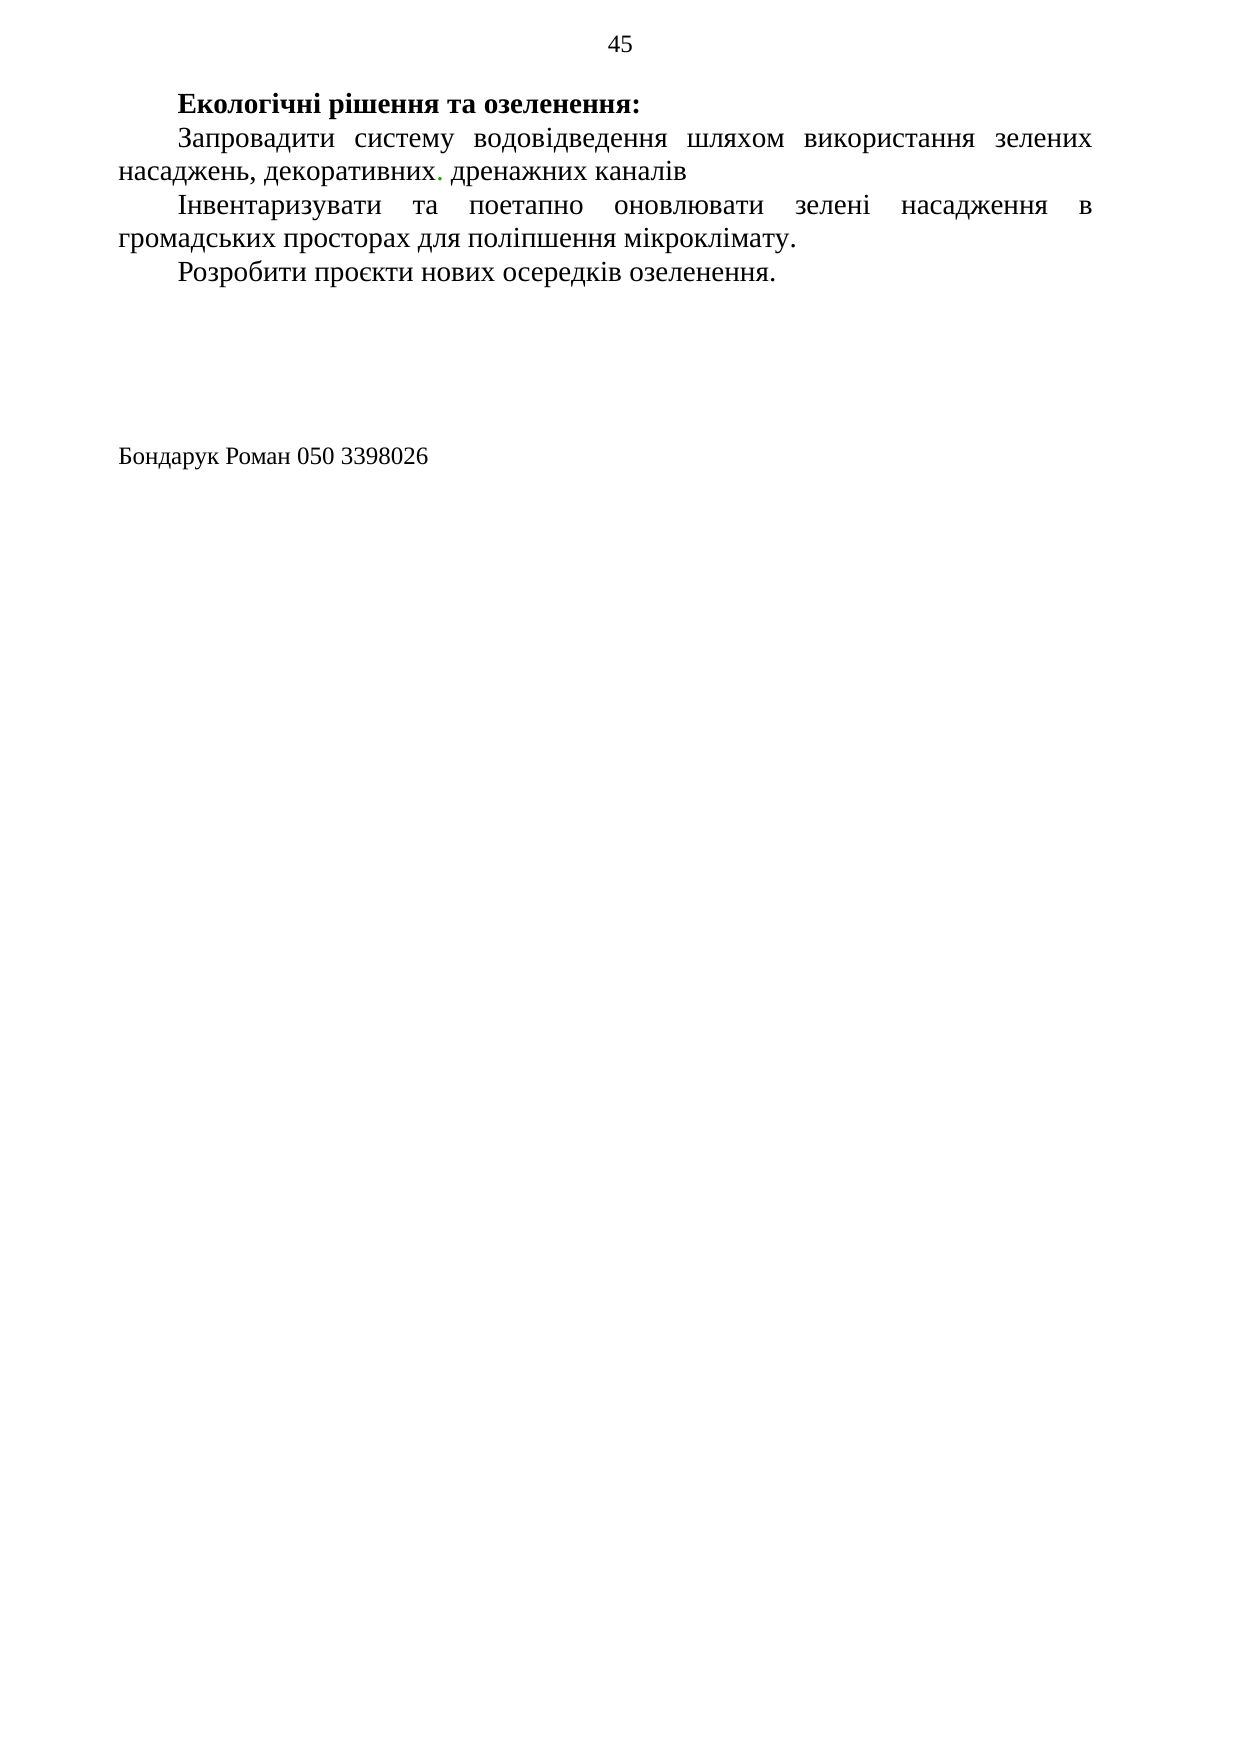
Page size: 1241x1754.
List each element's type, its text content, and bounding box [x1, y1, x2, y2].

text Запровадити систему водовідведення шляхом використання зелених насаджень, декоративних. дренажних каналів [118, 120, 1092, 187]
text Екологічні рішення та озеленення: [118, 86, 1092, 120]
text Розробити проєкти нових осередків озеленення. [118, 254, 1092, 287]
text Інвентаризувати та поетапно оновлювати зелені насадження в громадських просторах для поліпшення мікроклімату. [118, 187, 1092, 254]
text Бондарук Роман 050 3398026 [118, 441, 1092, 470]
